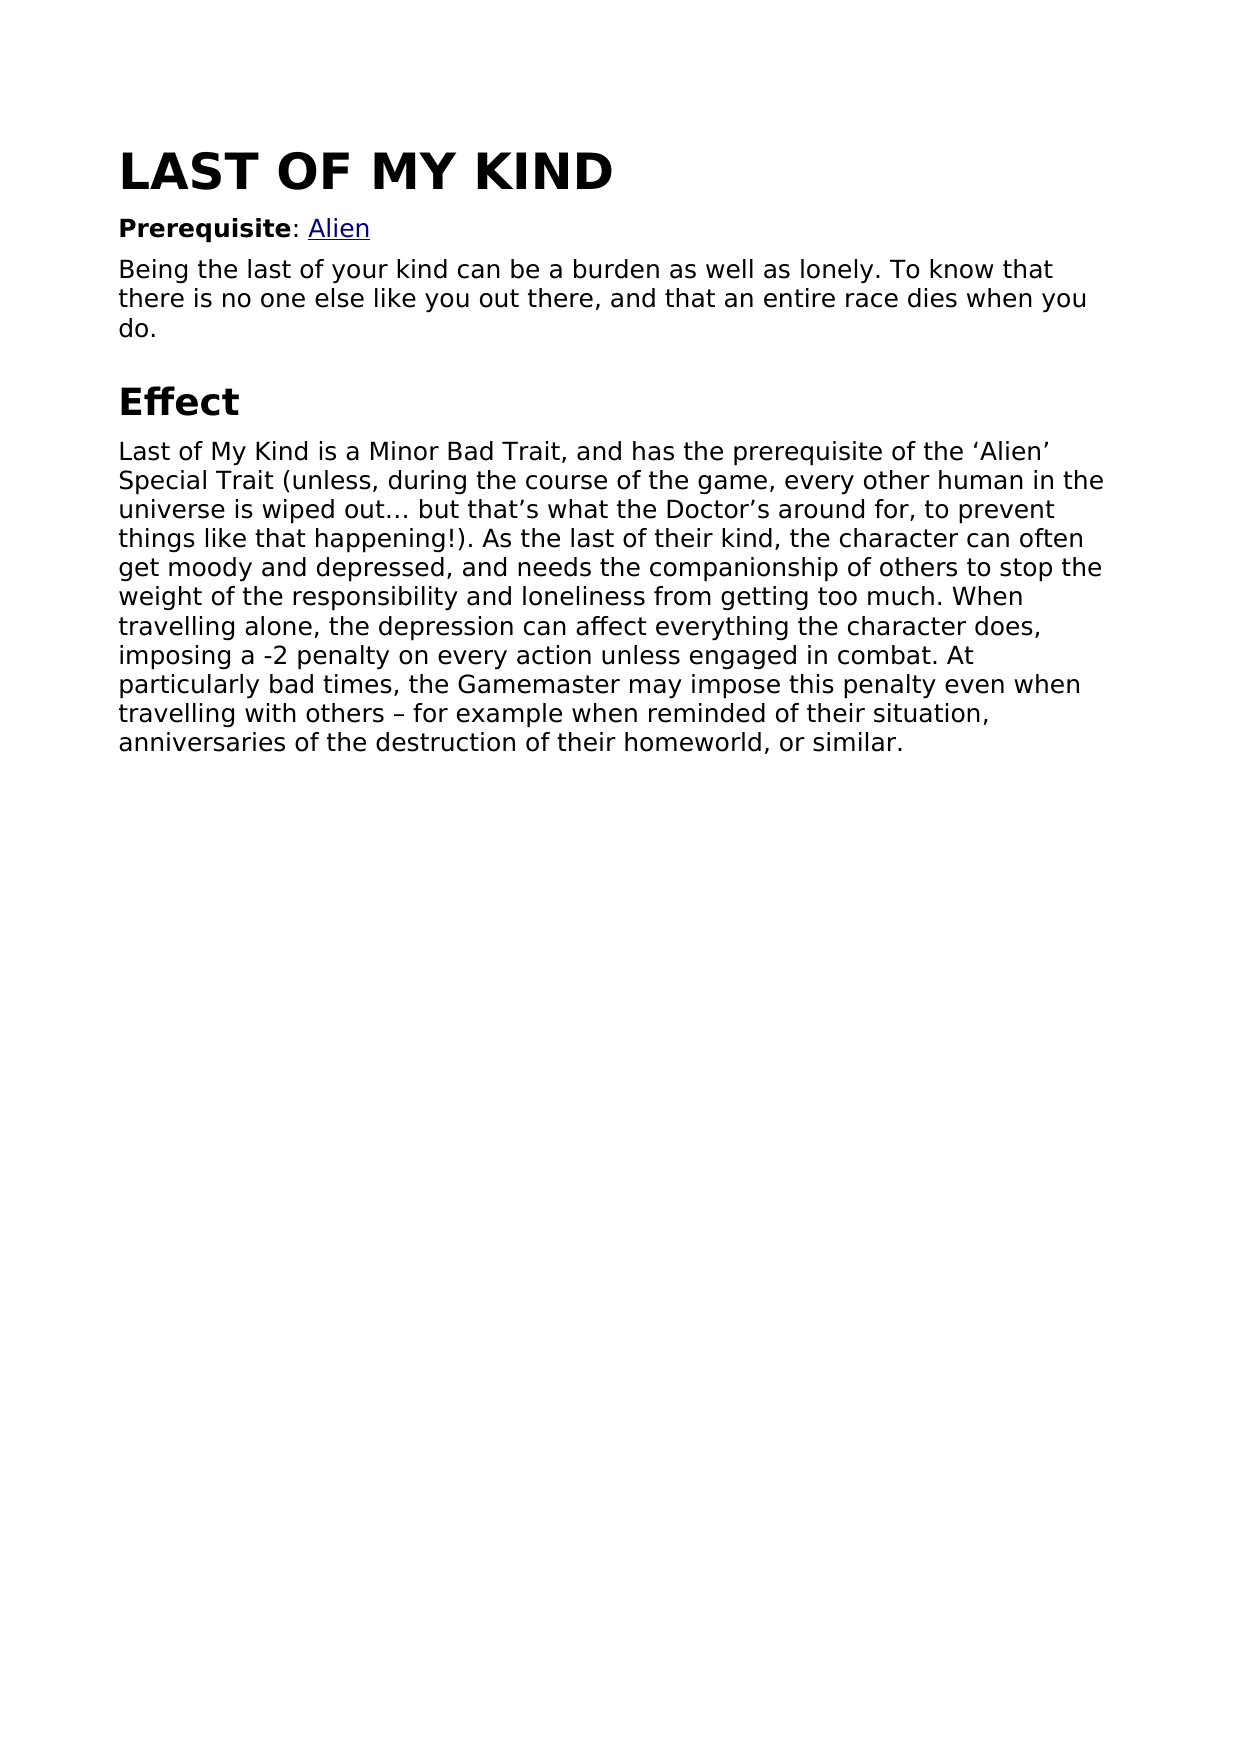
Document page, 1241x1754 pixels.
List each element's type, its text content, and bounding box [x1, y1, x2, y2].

text Last of My Kind is a Minor Bad Trait, and has the prerequisite of the ‘Alien’ Special Trait (unless, during the course of the game, every other human in the universe is wiped out… but that’s what the Doctor’s around for, to prevent things like that happening!). As the last of their kind, the character can often get moody and depressed, and needs the companionship of others to stop the weight of the responsibility and loneliness from getting too much. When travelling alone, the depression can affect everything the character does, imposing a -2 penalty on every action unless engaged in combat. At particularly bad times, the Gamemaster may impose this penalty even when travelling with others – for example when reminded of their situation, anniversaries of the destruction of their homeworld, or similar. [118, 437, 1122, 757]
text Being the last of your kind can be a burden as well as lonely. To know that there is no one else like you out there, and that an entire race dies when you do. [118, 256, 1122, 343]
text Prerequisite: Alien [118, 214, 1122, 243]
subtitle Effect [118, 381, 1122, 424]
subtitle LAST OF MY KIND [118, 143, 1122, 201]
